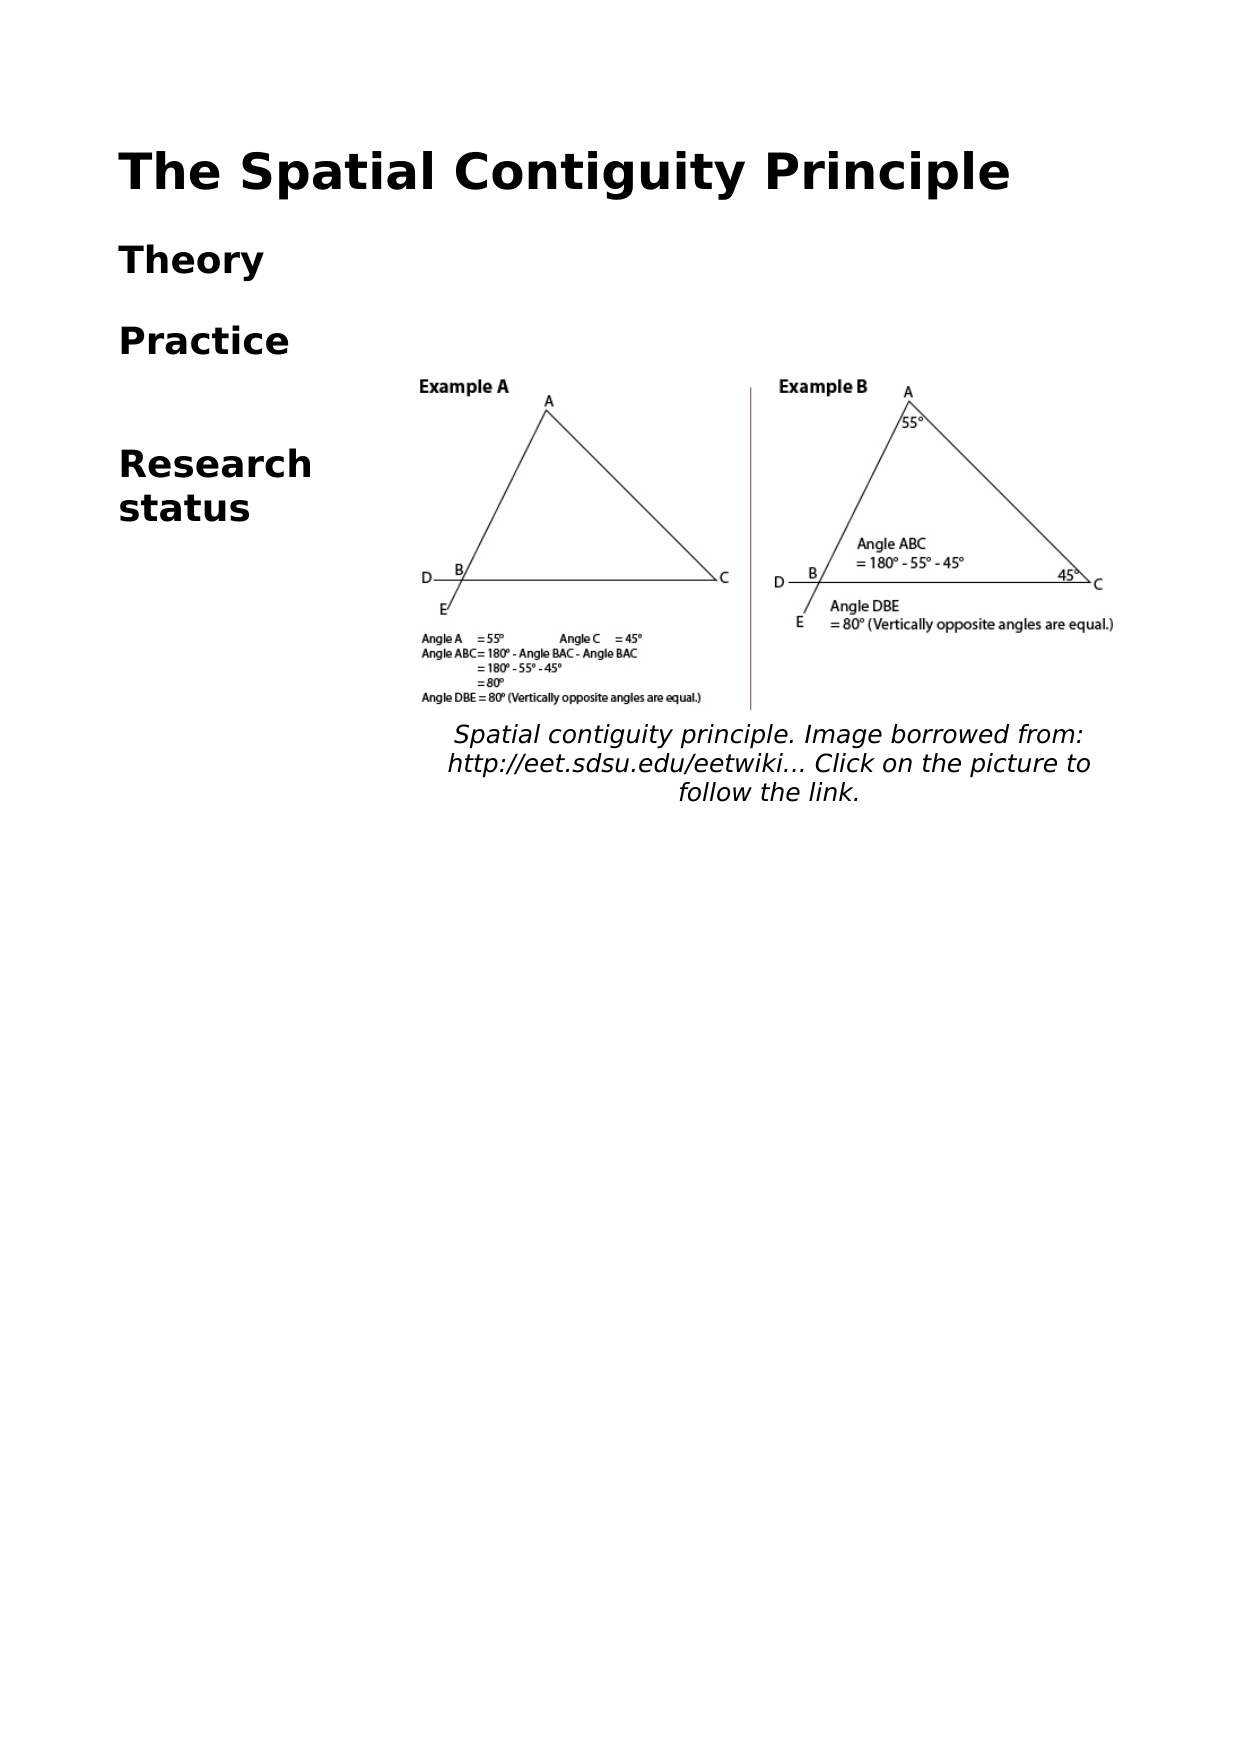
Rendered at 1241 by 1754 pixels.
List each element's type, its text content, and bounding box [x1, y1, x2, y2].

text Spatial contiguity principle. Image borrowed from: http://eet.sdsu.edu/eetwiki... Click on the picture to follow the link. [419, 720, 1122, 807]
subtitle The Spatial Contiguity Principle [118, 143, 1122, 201]
subtitle Theory [118, 239, 1122, 282]
picture [418, 376, 1123, 720]
subtitle Research status [118, 443, 418, 530]
subtitle Practice [118, 320, 1122, 364]
